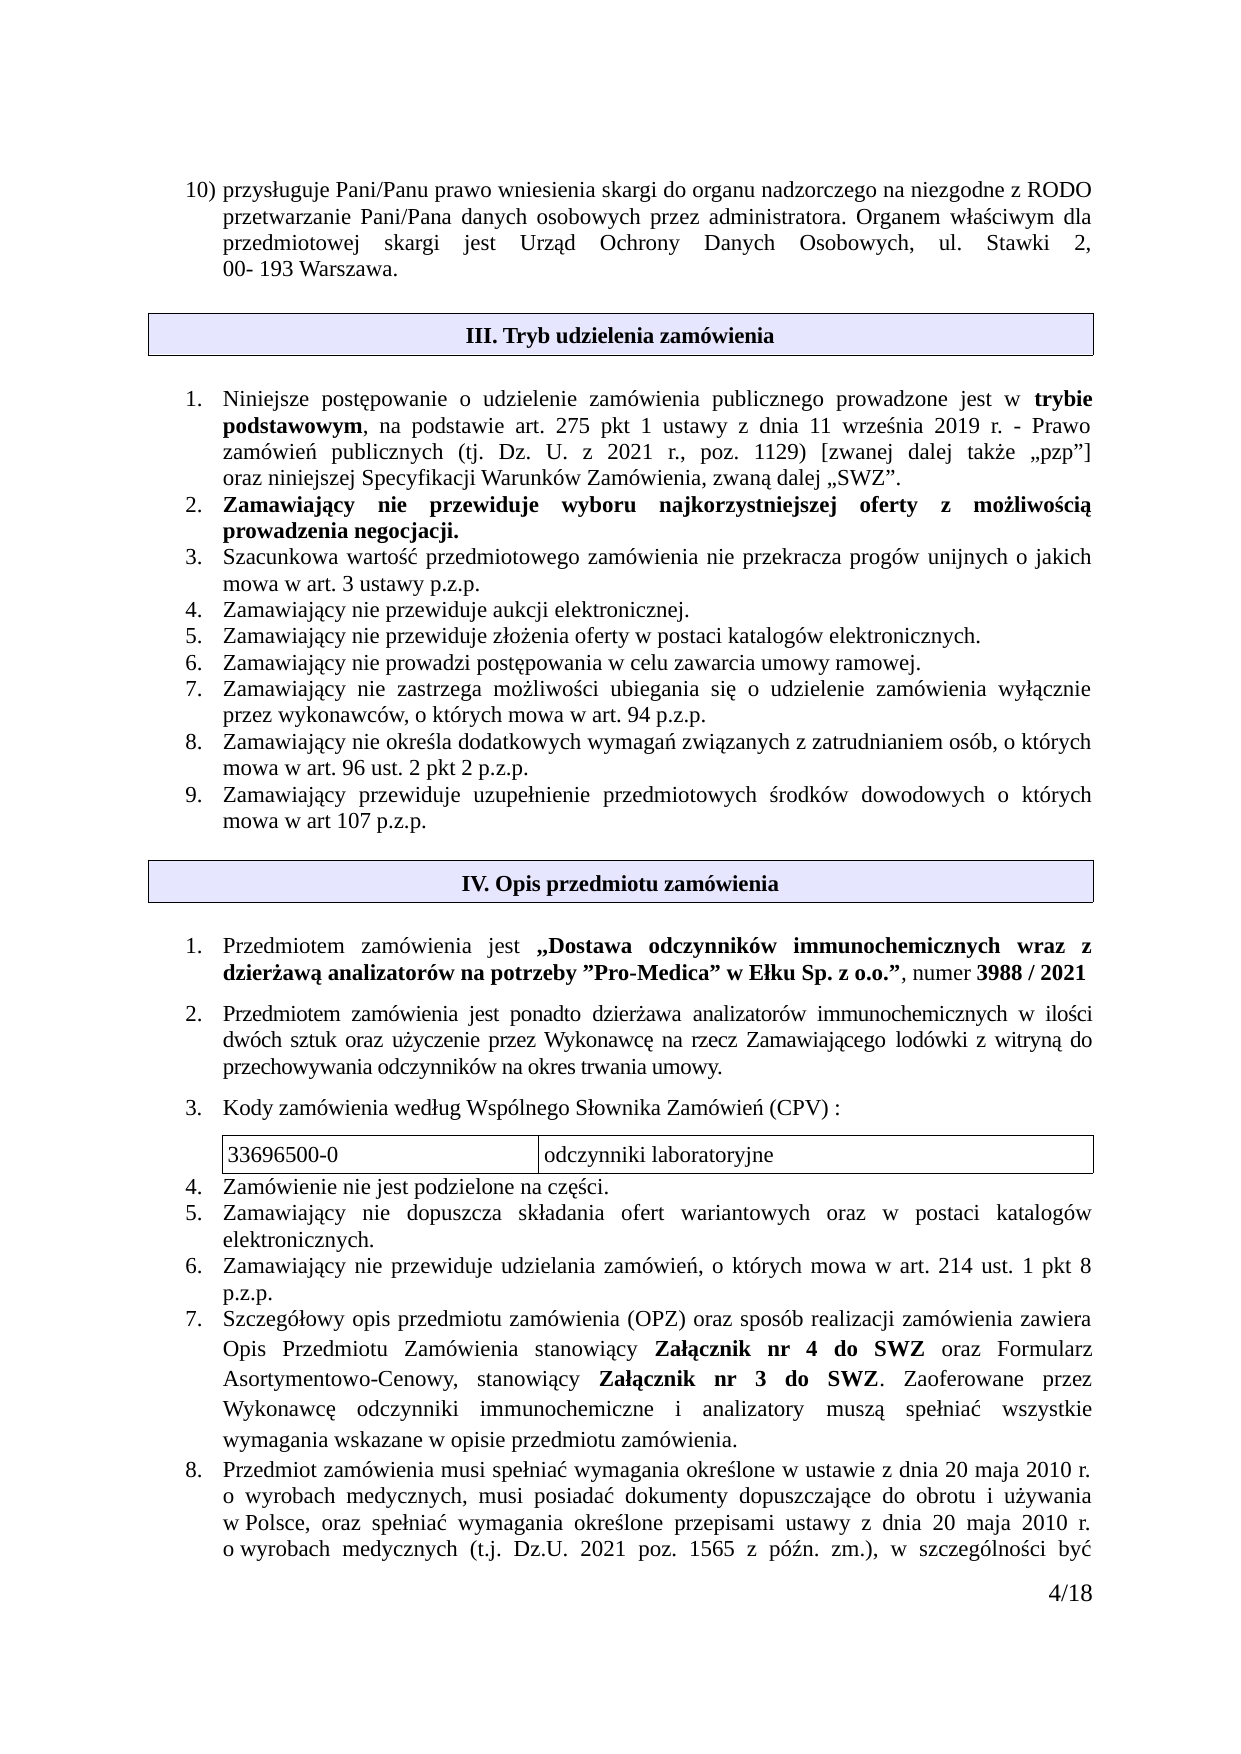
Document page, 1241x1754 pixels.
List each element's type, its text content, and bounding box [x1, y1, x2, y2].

list Zamawiający nie przewiduje złożenia oferty w postaci katalogów elektronicznych. [185, 622, 1093, 649]
list Szczegółowy opis przedmiotu zamówienia (OPZ) oraz sposób realizacji zamówienia zawiera Opis Przedmiotu Zamówienia stanowiący Załącznik nr 4 do SWZ oraz Formularz Asortymentowo-Cenowy, stanowiący Załącznik nr 3 do SWZ. Zaoferowane przez Wykonawcę odczynniki immunochemiczne i analizatory muszą spełniać wszystkie wymagania wskazane w opisie przedmiotu zamówienia. [185, 1305, 1093, 1452]
table_header III. Tryb udzielenia zamówienia [149, 314, 1093, 354]
list Przedmiotem zamówienia jest ,,Dostawa odczynników immunochemicznych wraz z dzierżawą analizatorów na potrzeby ”Pro-Medica” w Ełku Sp. z o.o.”, numer 3988 / 2021 [185, 933, 1093, 985]
list Zamówienie nie jest podzielone na części. [185, 1173, 1093, 1199]
list Zamawiający nie zastrzega możliwości ubiegania się o udzielenie zamówienia wyłącznie przez wykonawców, o których mowa w art. 94 p.z.p. [185, 675, 1093, 728]
list Zamawiający nie przewiduje udzielania zamówień, o których mowa w art. 214 ust. 1 pkt 8 p.z.p. [185, 1252, 1093, 1305]
list Przedmiot zamówienia musi spełniać wymagania określone w ustawie z dnia 20 maja 2010 r. o wyrobach medycznych, musi posiadać dokumenty dopuszczające do obrotu i używania w Polsce, oraz spełniać wymagania określone przepisami ustawy z dnia 20 maja 2010 r. o wyrobach medycznych (t.j. Dz.U. 2021 poz. 1565 z późn. zm.), w szczególności być [185, 1456, 1093, 1561]
list Kody zamówienia według Wspólnego Słownika Zamówień (CPV) : [185, 1094, 1093, 1120]
list Zamawiający nie prowadzi postępowania w celu zawarcia umowy ramowej. [185, 649, 1093, 675]
table_header 33696500-0 [223, 1136, 538, 1173]
list Zamawiający przewiduje uzupełnienie przedmiotowych środków dowodowych o których mowa w art 107 p.z.p. [185, 781, 1093, 833]
list Zamawiający nie określa dodatkowych wymagań związanych z zatrudnianiem osób, o których mowa w art. 96 ust. 2 pkt 2 p.z.p. [185, 728, 1093, 781]
table_header odczynniki laboratoryjne [539, 1136, 1093, 1173]
list Zamawiający nie przewiduje aukcji elektronicznej. [185, 596, 1093, 622]
list Szacunkowa wartość przedmiotowego zamówienia nie przekracza progów unijnych o jakich mowa w art. 3 ustawy p.z.p. [185, 543, 1093, 596]
list Zamawiający nie przewiduje wyboru najkorzystniejszej oferty z możliwością prowadzenia negocjacji. [185, 491, 1093, 543]
table_header IV. Opis przedmiotu zamówienia [149, 861, 1093, 902]
list przysługuje Pani/Panu prawo wniesienia skargi do organu nadzorczego na niezgodne z RODO przetwarzanie Pani/Pana danych osobowych przez administratora. Organem właściwym dla przedmiotowej skargi jest Urząd Ochrony Danych Osobowych, ul. Stawki 2, 00- 193 Warszawa. [185, 176, 1093, 282]
list Przedmiotem zamówienia jest ponadto dzierżawa analizatorów immunochemicznych w ilości dwóch sztuk oraz użyczenie przez Wykonawcę na rzecz Zamawiającego lodówki z witryną do przechowywania odczynników na okres trwania umowy. [185, 1000, 1093, 1079]
list Niniejsze postępowanie o udzielenie zamówienia publicznego prowadzone jest w trybie podstawowym, na podstawie art. 275 pkt 1 ustawy z dnia 11 września 2019 r. - Prawo zamówień publicznych (tj. Dz. U. z 2021 r., poz. 1129) [zwanej dalej także „pzp”] oraz niniejszej Specyfikacji Warunków Zamówienia, zwaną dalej „SWZ”. [185, 385, 1093, 491]
list Zamawiający nie dopuszcza składania ofert wariantowych oraz w postaci katalogów elektronicznych. [185, 1199, 1093, 1252]
